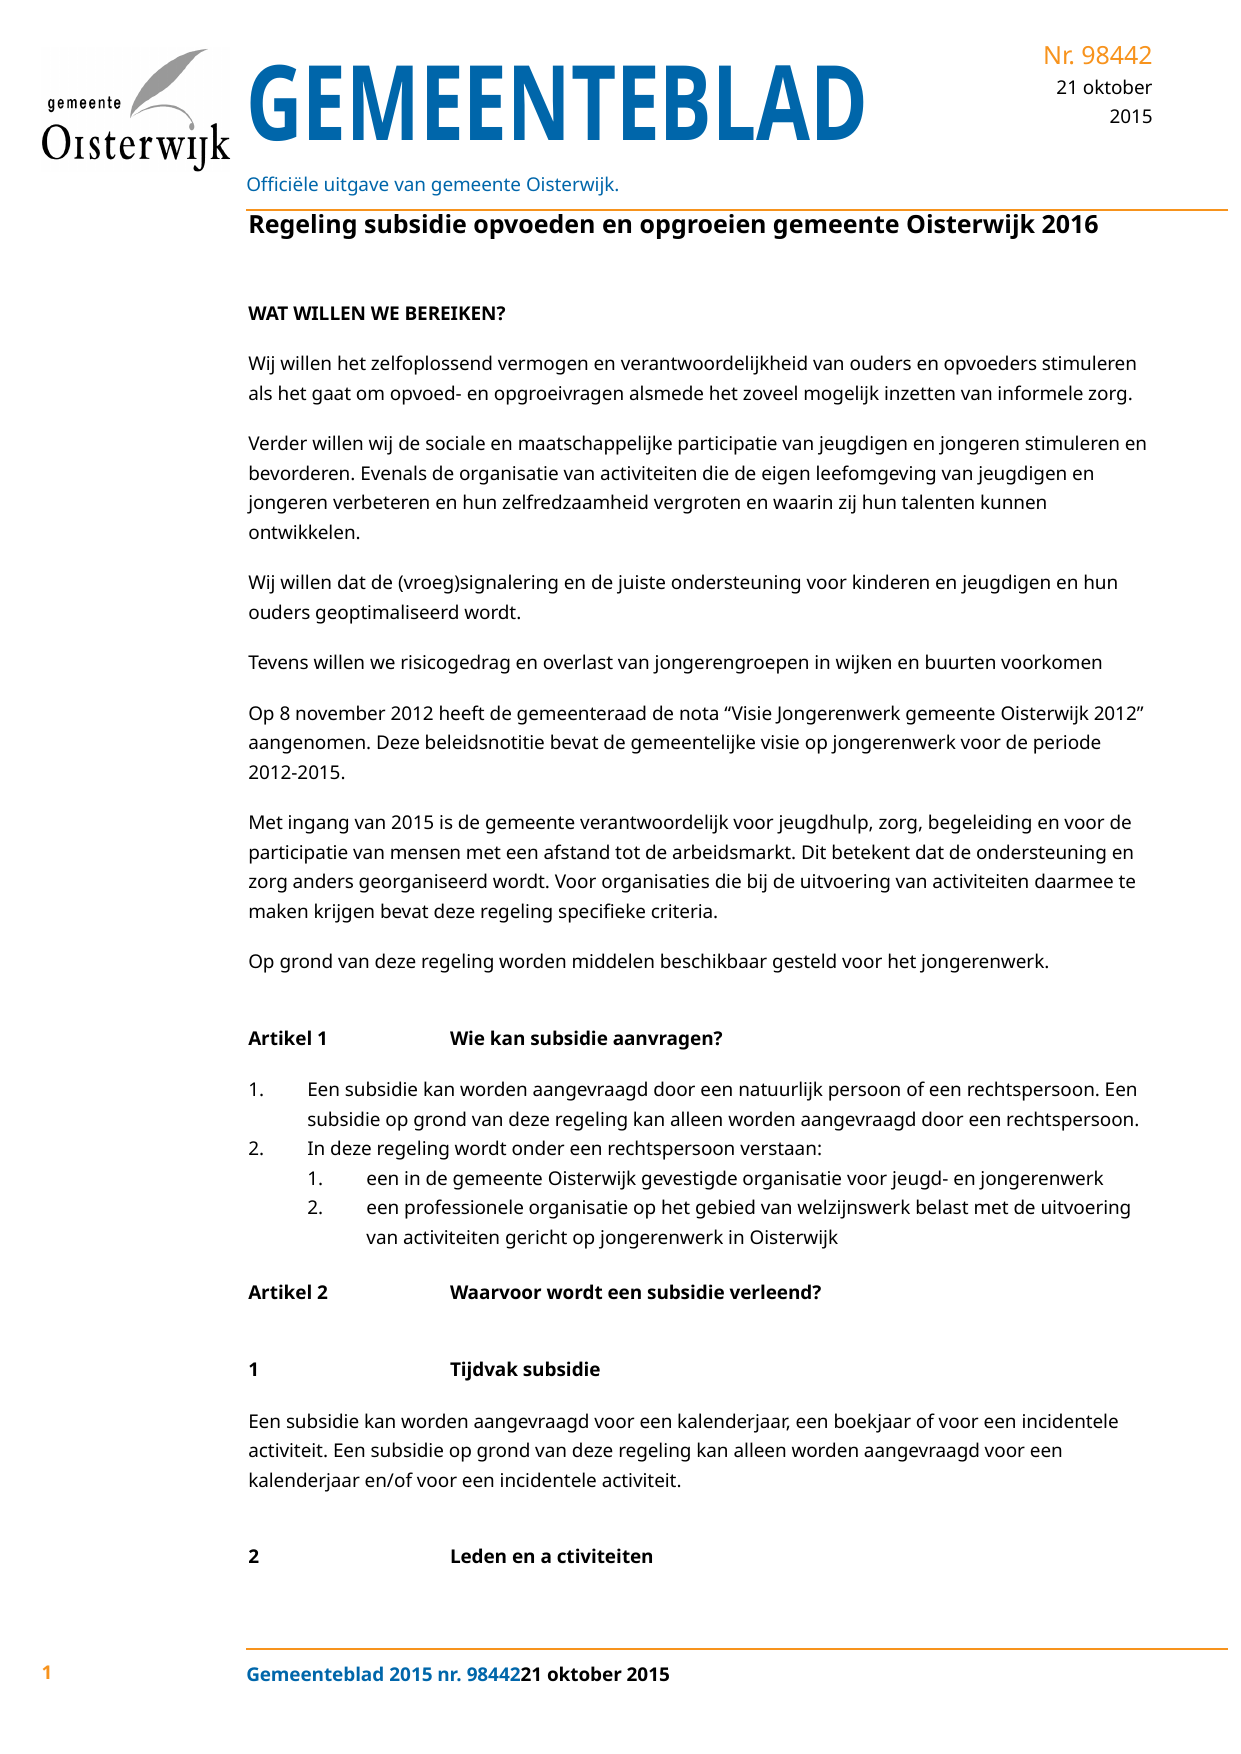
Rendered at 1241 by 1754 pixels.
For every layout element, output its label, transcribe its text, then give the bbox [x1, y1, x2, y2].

table_header Artikel 2 [248, 1280, 450, 1305]
table_header 2 [248, 1544, 450, 1569]
text WAT WILLEN WE BEREIKEN? [248, 300, 1152, 326]
table_header Tijdvak subsidie [450, 1357, 1152, 1382]
table_header Waarvoor wordt een subsidie verleend? [450, 1280, 1152, 1305]
table_header 1 [248, 1357, 450, 1382]
list Een subsidie kan worden aangevraagd door een natuurlijk persoon of een rechtspersoon. Een subsidie op grond van deze regeling kan alleen worden aangevraagd door een rechtspersoon. [248, 1076, 1152, 1132]
text Wij willen het zelfoplossend vermogen en verantwoordelijkheid van ouders en opvoeders stimuleren als het gaat om opvoed- en opgroeivragen alsmede het zoveel mogelijk inzetten van informele zorg. [248, 350, 1152, 406]
table_header Wie kan subsidie aanvragen? [450, 1025, 1152, 1051]
text Op grond van deze regeling worden middelen beschikbaar gesteld voor het jongerenwerk. [248, 949, 1152, 974]
list een professionele organisatie op het gebied van welzijnswerk belast met de uitvoering van activiteiten gericht op jongerenwerk in Oisterwijk [307, 1194, 1152, 1250]
text Wij willen dat de (vroeg)signalering en de juiste ondersteuning voor kinderen en jeugdigen en hun ouders geoptimaliseerd wordt. [248, 569, 1152, 625]
text Regeling subsidie opvoeden en opgroeien gemeente Oisterwijk 2016 [248, 211, 1152, 241]
table_header Artikel 1 [248, 1025, 450, 1051]
text Met ingang van 2015 is de gemeente verantwoordelijk voor jeugdhulp, zorg, begeleiding en voor de participatie van mensen met een afstand tot de arbeidsmarkt. Dit betekent dat de ondersteuning en zorg anders georganiseerd wordt. Voor organisaties die bij de uitvoering van activiteiten daarmee te maken krijgen bevat deze regeling specifieke criteria. [248, 809, 1152, 924]
picture [41, 47, 231, 172]
text Op 8 november 2012 heeft de gemeenteraad de nota “Visie Jongerenwerk gemeente Oisterwijk 2012” aangenomen. Deze beleidsnotitie bevat de gemeentelijke visie op jongerenwerk voor de periode 2012-2015. [248, 700, 1152, 785]
text Een subsidie kan worden aangevraagd voor een kalenderjaar, een boekjaar of voor een incidentele activiteit. Een subsidie op grond van deze regeling kan alleen worden aangevraagd voor een kalenderjaar en/of voor een incidentele activiteit. [248, 1408, 1152, 1493]
text Verder willen wij de sociale en maatschappelijke participatie van jeugdigen en jongeren stimuleren en bevorderen. Evenals de organisatie van activiteiten die de eigen leefomgeving van jeugdigen en jongeren verbeteren en hun zelfredzaamheid vergroten en waarin zij hun talenten kunnen ontwikkelen. [248, 430, 1152, 545]
list een in de gemeente Oisterwijk gevestigde organisatie voor jeugd- en jongerenwerk [307, 1165, 1152, 1191]
text Tevens willen we risicogedrag en overlast van jongerengroepen in wijken en buurten voorkomen [248, 649, 1152, 675]
table_header Leden en a ctiviteiten [450, 1544, 1152, 1569]
list In deze regeling wordt onder een rechtspersoon verstaan: [248, 1135, 1152, 1161]
